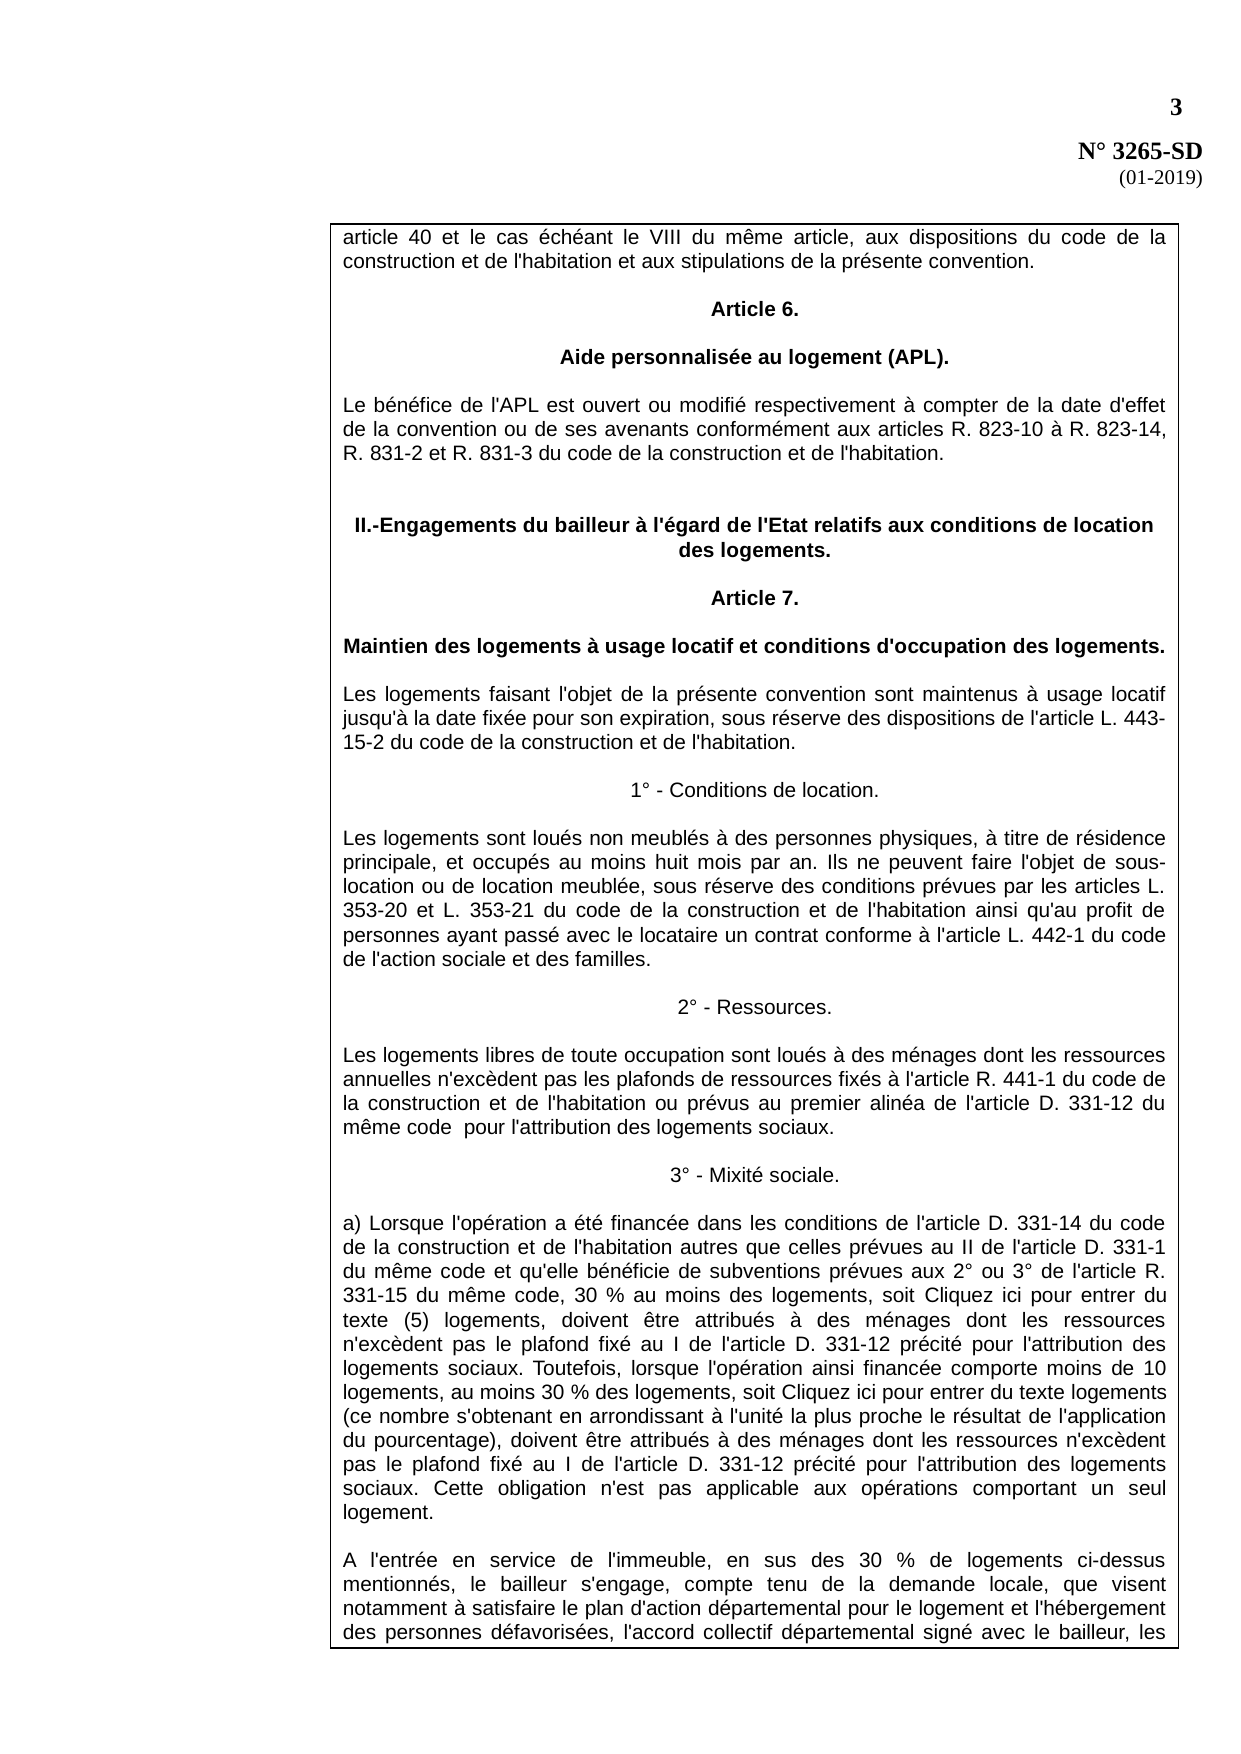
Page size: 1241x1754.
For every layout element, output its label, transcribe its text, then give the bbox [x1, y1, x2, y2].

table_cell article 40 et le cas échéant le VIII du même article, aux dispositions du code de la construction et de l'habitation et aux stipulations de la présente convention. Article 6. Aide personnalisée au logement (APL). Le bénéfice de l'APL est ouvert ou modifié respectivement à compter de la date d'effet de la convention ou de ses avenants conformément aux articles R. 823-10 à R. 823-14, R. 831-2 et R. 831-3 du code de la construction et de l'habitation. II.-Engagements du bailleur à l'égard de l'Etat relatifs aux conditions de location des logements. Article 7. Maintien des logements à usage locatif et conditions d'occupation des logements. Les logements faisant l'objet de la présente convention sont maintenus à usage locatif jusqu'à la date fixée pour son expiration, sous réserve des dispositions de l'article L. 443-15-2 du code de la construction et de l'habitation. 1° - Conditions de location. Les logements sont loués non meublés à des personnes physiques, à titre de résidence principale, et occupés au moins huit mois par an. Ils ne peuvent faire l'objet de sous-location ou de location meublée, sous réserve des conditions prévues par les articles L. 353-20 et L. 353-21 du code de la construction et de l'habitation ainsi qu'au profit de personnes ayant passé avec le locataire un contrat conforme à l'article L. 442-1 du code de l'action sociale et des familles. 2° - Ressources. Les logements libres de toute occupation sont loués à des ménages dont les ressources annuelles n'excèdent pas les plafonds de ressources fixés à l'article R. 441-1 du code de la construction et de l'habitation ou prévus au premier alinéa de l'article D. 331-12 du même code pour l'attribution des logements sociaux. 3° - Mixité sociale. a) Lorsque l'opération a été financée dans les conditions de l'article D. 331-14 du code de la construction et de l'habitation autres que celles prévues au II de l'article D. 331-1 du même code et qu'elle bénéficie de subventions prévues aux 2° ou 3° de l'article R. 331-15 du même code, 30 % au moins des logements, soit Cliquez ici pour entrer du texte (5) logements, doivent être attribués à des ménages dont les ressources n'excèdent pas le plafond fixé au I de l'article D. 331-12 précité pour l'attribution des logements sociaux. Toutefois, lorsque l'opération ainsi financée comporte moins de 10 logements, au moins 30 % des logements, soit Cliquez ici pour entrer du texte logements (ce nombre s'obtenant en arrondissant à l'unité la plus proche le résultat de l'application du pourcentage), doivent être attribués à des ménages dont les ressources n'excèdent pas le plafond fixé au I de l'article D. 331-12 précité pour l'attribution des logements sociaux. Cette obligation n'est pas applicable aux opérations comportant un seul logement. A l'entrée en service de l'immeuble, en sus des 30 % de logements ci-dessus mentionnés, le bailleur s'engage, compte tenu de la demande locale, que visent notamment à satisfaire le plan d'action départemental pour le logement et l'hébergement des personnes défavorisées, l'accord collectif départemental signé avec le bailleur, les [331, 225, 1178, 1647]
